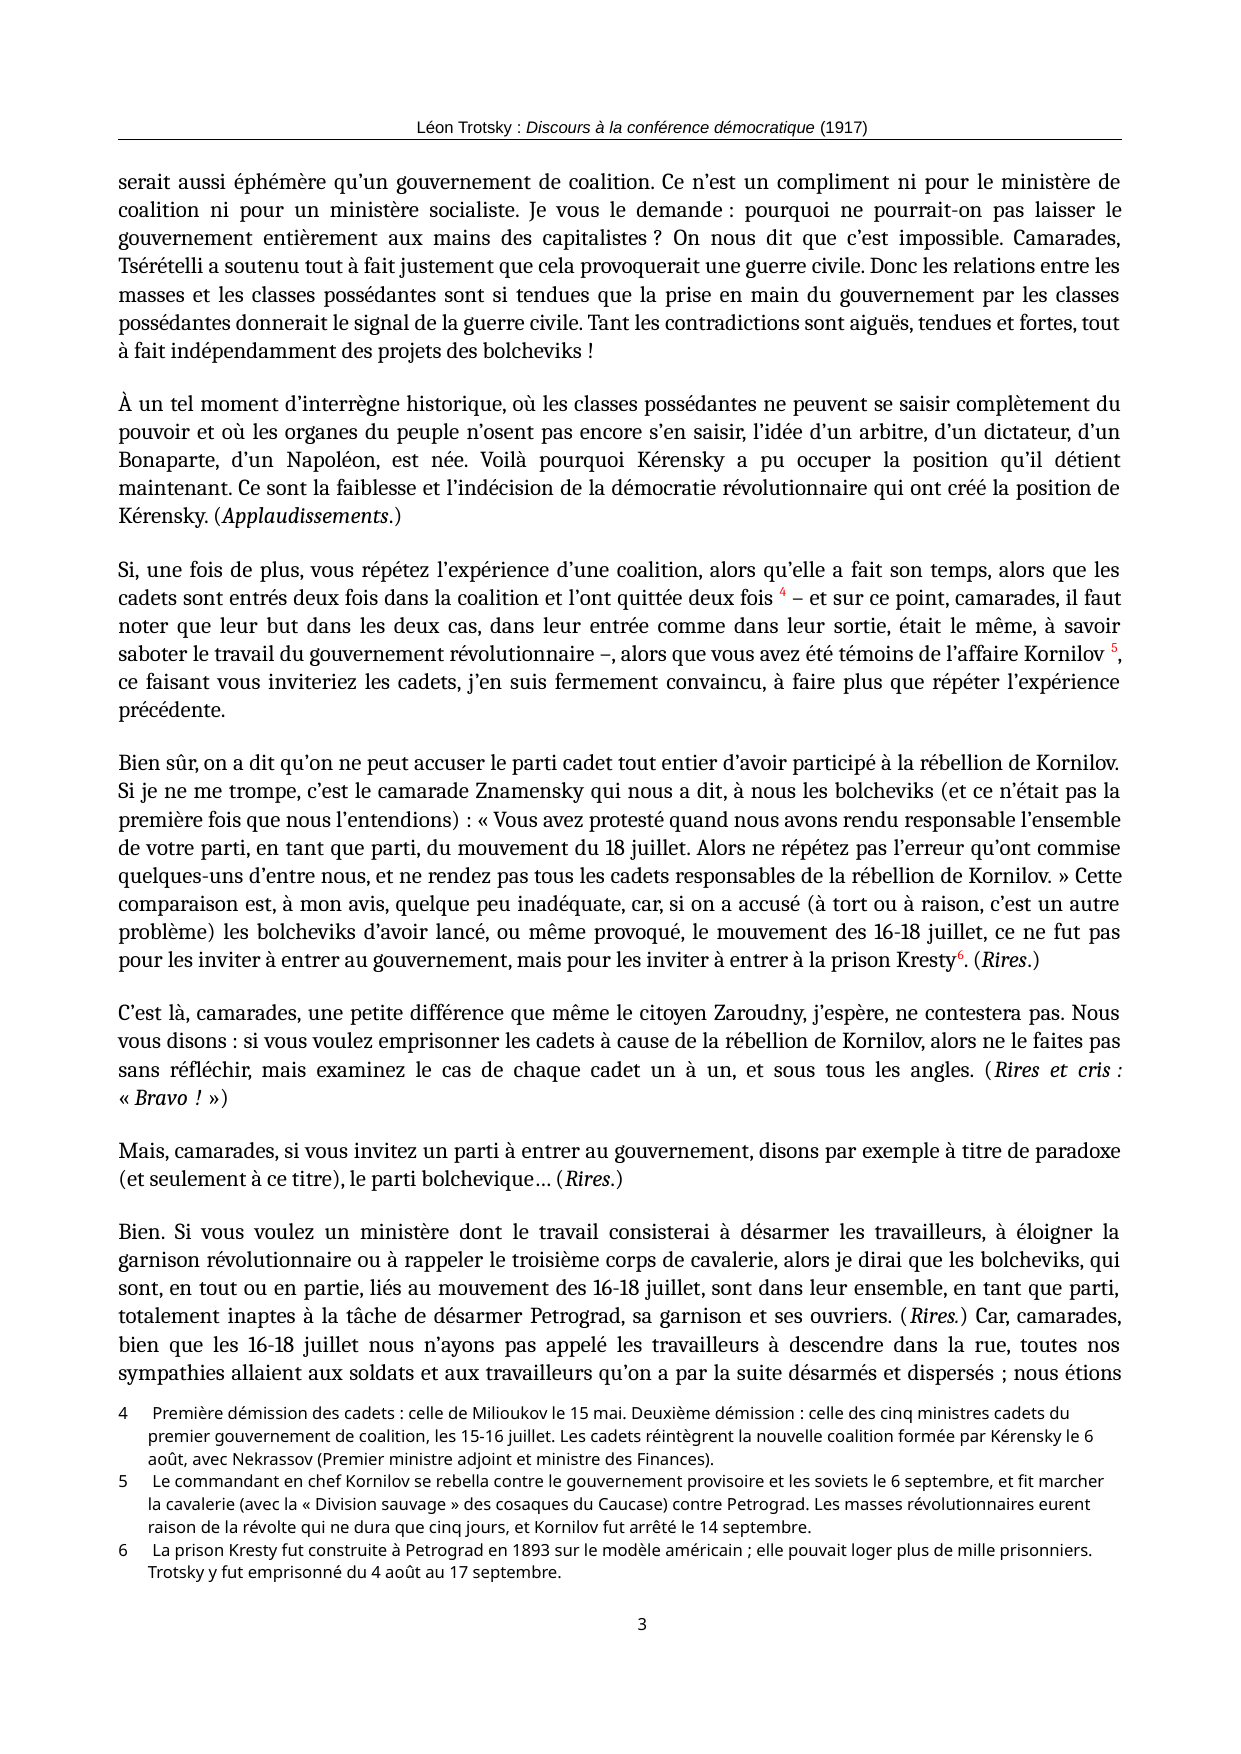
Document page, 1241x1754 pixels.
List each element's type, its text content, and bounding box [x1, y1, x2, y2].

text Bien sûr, on a dit qu’on ne peut accuser le parti cadet tout entier d’avoir participé à la rébellion de Kornilov. Si je ne me trompe, c’est le camarade Znamensky qui nous a dit, à nous les bolcheviks (et ce n’était pas la première fois que nous l’entendions) : « Vous avez protesté quand nous avons rendu responsable l’ensemble de votre parti, en tant que parti, du mouvement du 18 juillet. Alors ne répétez pas l’erreur qu’ont commise quelques-uns d’entre nous, et ne rendez pas tous les cadets responsables de la rébellion de Kornilov. » Cette comparaison est, à mon avis, quelque peu inadéquate, car, si on a accusé (à tort ou à raison, c’est un autre problème) les bolcheviks d’avoir lancé, ou même provoqué, le mouvement des 16-18 juillet, ce ne fut pas pour les inviter à entrer au gouvernement, mais pour les inviter à entrer à la prison Kresty. (Rires.) [118, 750, 1122, 973]
text Mais, camarades, si vous invitez un parti à entrer au gouvernement, disons par exemple à titre de paradoxe (et seulement à ce titre), le parti bolchevique… (Rires.) [118, 1138, 1122, 1192]
text La prison Kresty fut construite à Petrograd en 1893 sur le modèle américain ; elle pouvait loger plus de mille prisonniers. Trotsky y fut emprisonné du 4 août au 17 septembre. [118, 1538, 1122, 1583]
text Si, une fois de plus, vous répétez l’expérience d’une coalition, alors qu’elle a fait son temps, alors que les cadets sont entrés deux fois dans la coalition et l’ont quittée deux fois – et sur ce point, camarades, il faut noter que leur but dans les deux cas, dans leur entrée comme dans leur sortie, était le même, à savoir saboter le travail du gouvernement révolutionnaire –, alors que vous avez été témoins de l’affaire Kornilov , ce faisant vous inviteriez les cadets, j’en suis fermement convaincu, à faire plus que répéter l’expérience précédente. [118, 556, 1122, 723]
text Première démission des cadets : celle de Milioukov le 15 mai. Deuxième démission : celle des cinq ministres cadets du premier gouvernement de coalition, les 15-16 juillet. Les cadets réintègrent la nouvelle coalition formée par Kérensky le 6 août, avec Nekrassov (Premier ministre adjoint et ministre des Finances). [118, 1402, 1122, 1470]
text Le commandant en chef Kornilov se rebella contre le gouvernement provisoire et les soviets le 6 septembre, et fit marcher la cavalerie (avec la « Division sauvage » des cosaques du Caucase) contre Petrograd. Les masses révolutionnaires eurent raison de la révolte qui ne dura que cinq jours, et Kornilov fut arrêté le 14 septembre. [118, 1470, 1122, 1538]
text serait aussi éphémère qu’un gouvernement de coalition. Ce n’est un compliment ni pour le ministère de coalition ni pour un ministère socialiste. Je vous le demande : pourquoi ne pourrait-on pas laisser le gouvernement entièrement aux mains des capitalistes ? On nous dit que c’est impossible. Camarades, Tsérételli a soutenu tout à fait justement que cela provoquerait une guerre civile. Donc les relations entre les masses et les classes possédantes sont si tendues que la prise en main du gouvernement par les classes possédantes donnerait le signal de la guerre civile. Tant les contradictions sont aiguës, tendues et fortes, tout à fait indépendamment des projets des bolcheviks ! [118, 169, 1122, 364]
text C’est là, camarades, une petite différence que même le citoyen Zaroudny, j’espère, ne contestera pas. Nous vous disons : si vous voulez emprisonner les cadets à cause de la rébellion de Kornilov, alors ne le faites pas sans réfléchir, mais examinez le cas de chaque cadet un à un, et sous tous les angles. (Rires et cris : « Bravo ! ») [118, 1000, 1122, 1111]
text À un tel moment d’interrègne historique, où les classes possédantes ne peuvent se saisir complètement du pouvoir et où les organes du peuple n’osent pas encore s’en saisir, l’idée d’un arbitre, d’un dictateur, d’un Bonaparte, d’un Napoléon, est née. Voilà pourquoi Kérensky a pu occuper la position qu’il détient maintenant. Ce sont la faiblesse et l’indécision de la démocratie révolutionnaire qui ont créé la position de Kérensky. (Applaudissements.) [118, 391, 1122, 530]
text Bien. Si vous voulez un ministère dont le travail consisterai à désarmer les travailleurs, à éloigner la garnison révolutionnaire ou à rappeler le troisième corps de cavalerie, alors je dirai que les bolcheviks, qui sont, en tout ou en partie, liés au mouvement des 16-18 juillet, sont dans leur ensemble, en tant que parti, totalement inaptes à la tâche de désarmer Petrograd, sa garnison et ses ouvriers. (Rires.) Car, camarades, bien que les 16-18 juillet nous n’ayons pas appelé les travailleurs à descendre dans la rue, toutes nos sympathies allaient aux soldats et aux travailleurs qu’on a par la suite désarmés et dispersés ; nous étions [118, 1219, 1122, 1386]
